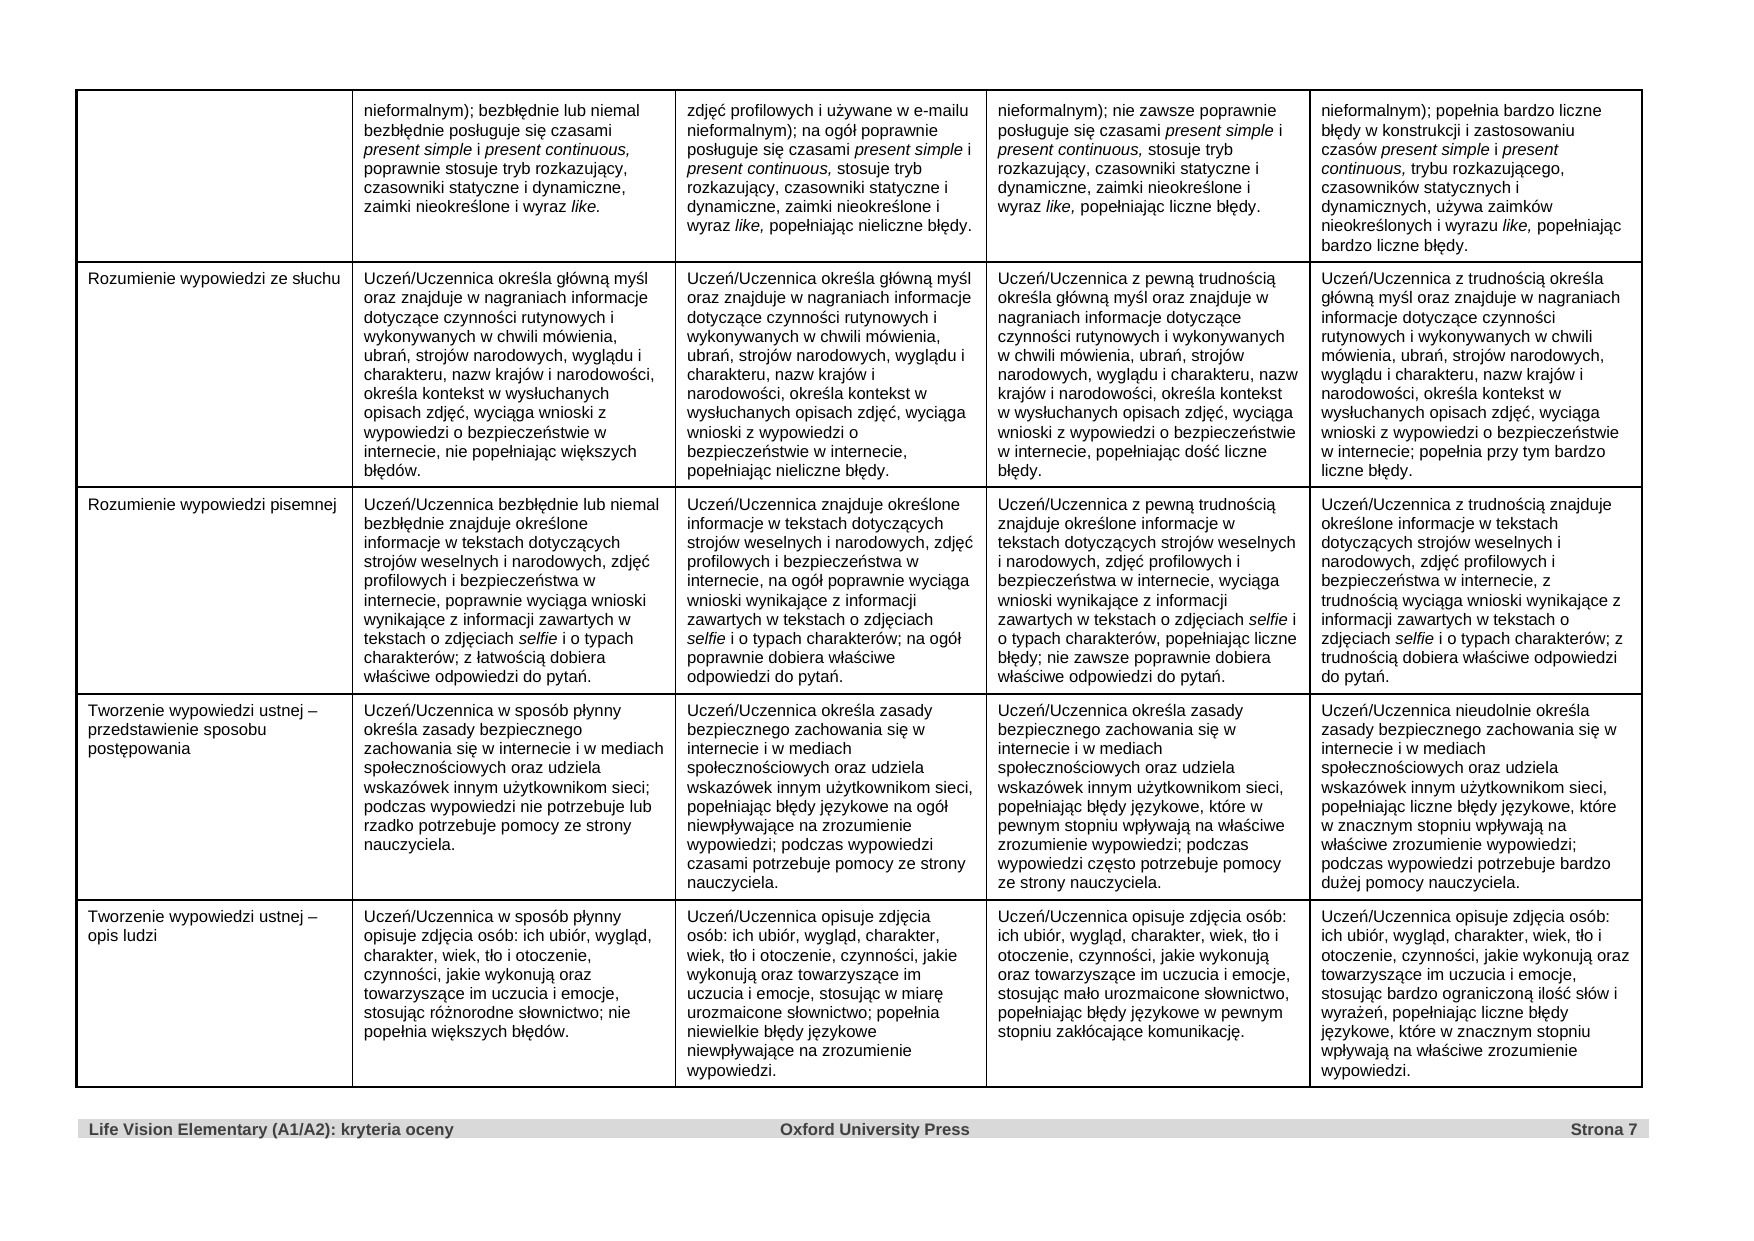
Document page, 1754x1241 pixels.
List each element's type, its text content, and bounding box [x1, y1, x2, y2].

table_cell Uczeń/Uczennica określa główną myśl oraz znajduje w nagraniach informacje dotyczące czynności rutynowych i wykonywanych w chwili mówienia, ubrań, strojów narodowych, wyglądu i charakteru, nazw krajów i narodowości, określa kontekst w wysłuchanych opisach zdjęć, wyciąga wnioski z wypowiedzi o bezpieczeństwie w internecie, popełniając nieliczne błędy. [676, 263, 986, 486]
table_cell Uczeń/Uczennica określa zasady bezpiecznego zachowania się w internecie i w mediach społecznościowych oraz udziela wskazówek innym użytkownikom sieci, popełniając błędy językowe, które w pewnym stopniu wpływają na właściwe zrozumienie wypowiedzi; podczas wypowiedzi często potrzebuje pomocy ze strony nauczyciela. [987, 695, 1309, 899]
table_cell nieformalnym); popełnia bardzo liczne błędy w konstrukcji i zastosowaniu czasów present simple i present continuous, trybu rozkazującego, czasowników statycznych i dynamicznych, używa zaimków nieokreślonych i wyrazu like, popełniając bardzo liczne błędy. [1311, 91, 1641, 261]
table_cell Tworzenie wypowiedzi ustnej – przedstawienie sposobu postępowania [78, 695, 352, 899]
table_cell Uczeń/Uczennica opisuje zdjęcia osób: ich ubiór, wygląd, charakter, wiek, tło i otoczenie, czynności, jakie wykonują oraz towarzyszące im uczucia i emocje, stosując w miarę urozmaicone słownictwo; popełnia niewielkie błędy językowe niewpływające na zrozumienie wypowiedzi. [676, 901, 986, 1086]
table_cell Uczeń/Uczennica określa zasady bezpiecznego zachowania się w internecie i w mediach społecznościowych oraz udziela wskazówek innym użytkownikom sieci, popełniając błędy językowe na ogół niewpływające na zrozumienie wypowiedzi; podczas wypowiedzi czasami potrzebuje pomocy ze strony nauczyciela. [676, 695, 986, 899]
table_cell Uczeń/Uczennica opisuje zdjęcia osób: ich ubiór, wygląd, charakter, wiek, tło i otoczenie, czynności, jakie wykonują oraz towarzyszące im uczucia i emocje, stosując mało urozmaicone słownictwo, popełniając błędy językowe w pewnym stopniu zakłócające komunikację. [987, 901, 1309, 1086]
table_cell nieformalnym); nie zawsze poprawnie posługuje się czasami present simple i present continuous, stosuje tryb rozkazujący, czasowniki statyczne i dynamiczne, zaimki nieokreślone i wyraz like, popełniając liczne błędy. [987, 91, 1309, 261]
table_cell zdjęć profilowych i używane w e-mailu nieformalnym); na ogół poprawnie posługuje się czasami present simple i present continuous, stosuje tryb rozkazujący, czasowniki statyczne i dynamiczne, zaimki nieokreślone i wyraz like, popełniając nieliczne błędy. [676, 91, 986, 261]
table_cell Rozumienie wypowiedzi pisemnej [78, 488, 352, 692]
table_cell Tworzenie wypowiedzi ustnej – opis ludzi [78, 901, 352, 1086]
table_cell Uczeń/Uczennica z trudnością znajduje określone informacje w tekstach dotyczących strojów weselnych i narodowych, zdjęć profilowych i bezpieczeństwa w internecie, z trudnością wyciąga wnioski wynikające z informacji zawartych w tekstach o zdjęciach selfie i o typach charakterów; z trudnością dobiera właściwe odpowiedzi do pytań. [1311, 488, 1641, 692]
table_cell Uczeń/Uczennica w sposób płynny opisuje zdjęcia osób: ich ubiór, wygląd, charakter, wiek, tło i otoczenie, czynności, jakie wykonują oraz towarzyszące im uczucia i emocje, stosując różnorodne słownictwo; nie popełnia większych błędów. [353, 901, 675, 1086]
table_cell Uczeń/Uczennica bezbłędnie lub niemal bezbłędnie znajduje określone informacje w tekstach dotyczących strojów weselnych i narodowych, zdjęć profilowych i bezpieczeństwa w internecie, poprawnie wyciąga wnioski wynikające z informacji zawartych w tekstach o zdjęciach selfie i o typach charakterów; z łatwością dobiera właściwe odpowiedzi do pytań. [353, 488, 675, 692]
table_cell Uczeń/Uczennica z pewną trudnością znajduje określone informacje w tekstach dotyczących strojów weselnych i narodowych, zdjęć profilowych i bezpieczeństwa w internecie, wyciąga wnioski wynikające z informacji zawartych w tekstach o zdjęciach selfie i o typach charakterów, popełniając liczne błędy; nie zawsze poprawnie dobiera właściwe odpowiedzi do pytań. [987, 488, 1309, 692]
table_cell Uczeń/Uczennica w sposób płynny określa zasady bezpiecznego zachowania się w internecie i w mediach społecznościowych oraz udziela wskazówek innym użytkownikom sieci; podczas wypowiedzi nie potrzebuje lub rzadko potrzebuje pomocy ze strony nauczyciela. [353, 695, 675, 899]
table_cell Uczeń/Uczennica znajduje określone informacje w tekstach dotyczących strojów weselnych i narodowych, zdjęć profilowych i bezpieczeństwa w internecie, na ogół poprawnie wyciąga wnioski wynikające z informacji zawartych w tekstach o zdjęciach selfie i o typach charakterów; na ogół poprawnie dobiera właściwe odpowiedzi do pytań. [676, 488, 986, 692]
table_cell Uczeń/Uczennica z pewną trudnością określa główną myśl oraz znajduje w nagraniach informacje dotyczące czynności rutynowych i wykonywanych w chwili mówienia, ubrań, strojów narodowych, wyglądu i charakteru, nazw krajów i narodowości, określa kontekst w wysłuchanych opisach zdjęć, wyciąga wnioski z wypowiedzi o bezpieczeństwie w internecie, popełniając dość liczne błędy. [987, 263, 1309, 486]
table_cell Uczeń/Uczennica nieudolnie określa zasady bezpiecznego zachowania się w internecie i w mediach społecznościowych oraz udziela wskazówek innym użytkownikom sieci, popełniając liczne błędy językowe, które w znacznym stopniu wpływają na właściwe zrozumienie wypowiedzi; podczas wypowiedzi potrzebuje bardzo dużej pomocy nauczyciela. [1311, 695, 1641, 899]
table_cell Uczeń/Uczennica określa główną myśl oraz znajduje w nagraniach informacje dotyczące czynności rutynowych i wykonywanych w chwili mówienia, ubrań, strojów narodowych, wyglądu i charakteru, nazw krajów i narodowości, określa kontekst w wysłuchanych opisach zdjęć, wyciąga wnioski z wypowiedzi o bezpieczeństwie w internecie, nie popełniając większych błędów. [353, 263, 675, 486]
table_cell Uczeń/Uczennica opisuje zdjęcia osób: ich ubiór, wygląd, charakter, wiek, tło i otoczenie, czynności, jakie wykonują oraz towarzyszące im uczucia i emocje, stosując bardzo ograniczoną ilość słów i wyrażeń, popełniając liczne błędy językowe, które w znacznym stopniu wpływają na właściwe zrozumienie wypowiedzi. [1311, 901, 1641, 1086]
table_cell [1643, 486, 1652, 692]
table_cell nieformalnym); bezbłędnie lub niemal bezbłędnie posługuje się czasami present simple i present continuous, poprawnie stosuje tryb rozkazujący, czasowniki statyczne i dynamiczne, zaimki nieokreślone i wyraz like. [353, 91, 675, 261]
table_cell [1643, 261, 1652, 486]
table_cell Uczeń/Uczennica z trudnością określa główną myśl oraz znajduje w nagraniach informacje dotyczące czynności rutynowych i wykonywanych w chwili mówienia, ubrań, strojów narodowych, wyglądu i charakteru, nazw krajów i narodowości, określa kontekst w wysłuchanych opisach zdjęć, wyciąga wnioski z wypowiedzi o bezpieczeństwie w internecie; popełnia przy tym bardzo liczne błędy. [1311, 263, 1641, 486]
table_cell [1643, 899, 1652, 1086]
table_cell Rozumienie wypowiedzi ze słuchu [78, 263, 352, 486]
table_cell [1643, 693, 1652, 899]
table_cell [78, 91, 352, 261]
table_cell [1643, 89, 1652, 261]
